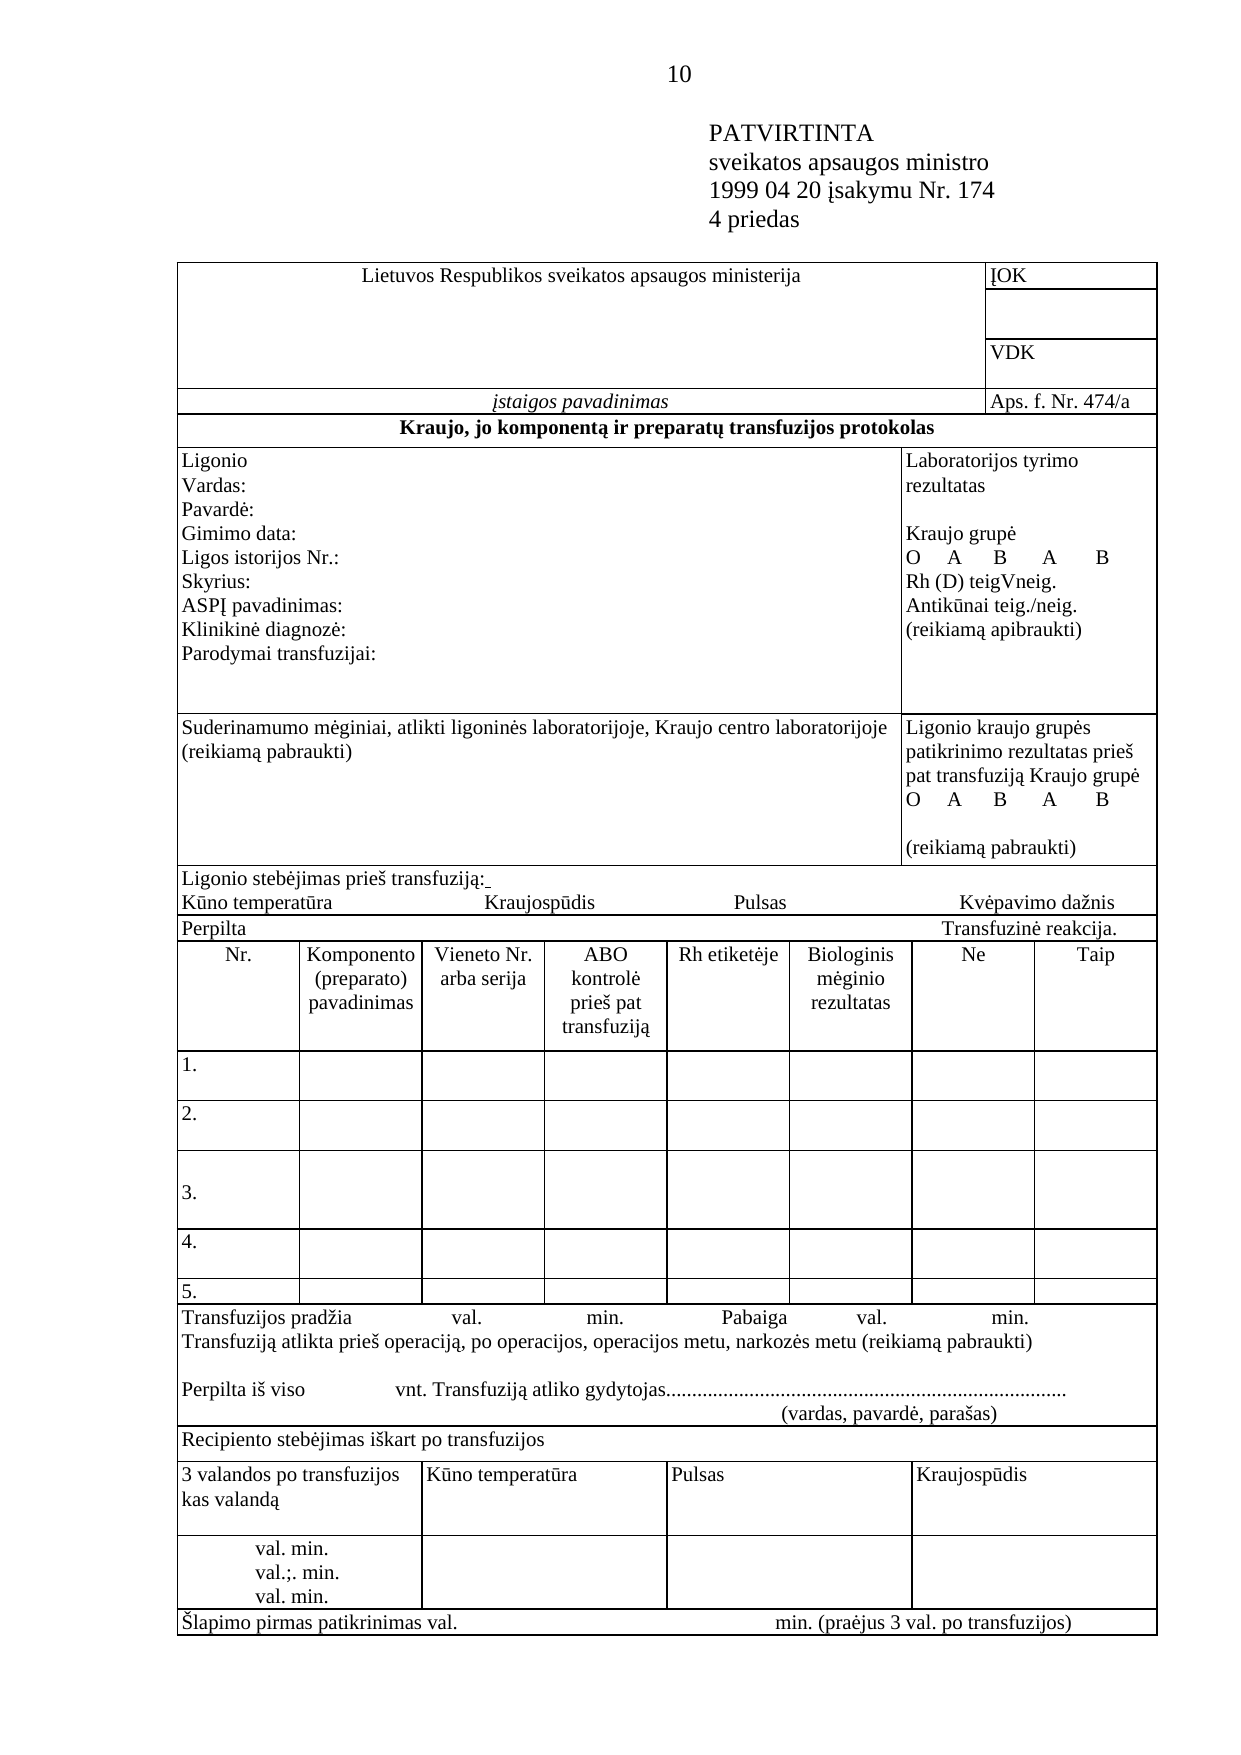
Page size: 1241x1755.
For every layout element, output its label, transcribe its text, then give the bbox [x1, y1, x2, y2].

table_cell 1. [295, 1052, 299, 1100]
table_cell [1030, 1279, 1034, 1303]
table_cell Nr. [178, 942, 299, 1050]
table_cell [1035, 1101, 1156, 1149]
table_cell [423, 1101, 544, 1149]
table_cell Laboratorijos tyrimo rezultatas Kraujo grupė O A B A B Rh (D) teigVneig. Antikūnai teig./neig. (reikiamą apibraukti) [902, 448, 1156, 713]
table_cell [300, 1279, 304, 1303]
table_cell Ligonio kraujo grupės patikrinimo rezultatas prieš pat transfuziją Kraujo grupė O A B A B (reikiamą pabraukti) [902, 715, 1156, 865]
table_cell [545, 1151, 666, 1228]
table_cell Rh etiketėje [668, 942, 789, 1050]
table_cell [178, 338, 985, 388]
table_cell ABO kontrolė prieš pat transfuziją [545, 942, 666, 1050]
table_cell [790, 1151, 911, 1228]
table_cell Ne [913, 942, 1034, 1050]
table_cell Kūno temperatūra [423, 1462, 666, 1534]
text 1999 04 20 įsakymu Nr. 174 [177, 176, 1181, 204]
table_header ĮOK [986, 263, 1156, 288]
table_cell [668, 1230, 789, 1278]
table_cell [545, 1052, 666, 1100]
table_cell Vieneto Nr. arba serija [423, 942, 544, 1050]
table_cell Taip [1035, 942, 1156, 1050]
table_cell [423, 1230, 544, 1278]
table_cell [668, 1536, 911, 1608]
table_cell 5. [295, 1279, 299, 1303]
table_cell [423, 1052, 544, 1100]
table_cell [790, 1052, 911, 1100]
table_cell [1035, 1230, 1156, 1278]
table_cell Komponento (preparato) pavadinimas [300, 942, 421, 1050]
table_cell [1035, 1151, 1156, 1228]
table_cell [668, 1101, 789, 1149]
table_cell [545, 1230, 666, 1278]
table_cell 3. [295, 1151, 299, 1228]
table_cell [668, 1052, 789, 1100]
table_cell [300, 1230, 421, 1278]
table_cell Pulsas [668, 1462, 911, 1534]
table_cell [913, 1151, 1034, 1228]
table_cell Biologinis mėginio rezultatas [790, 942, 911, 1050]
table_cell [178, 288, 985, 338]
table_cell Suderinamumo mėginiai, atlikti ligoninės laboratorijoje, Kraujo centro laboratorijoje (reikiamą pabraukti) [178, 714, 901, 865]
table_cell 2. [295, 1101, 299, 1149]
table_cell VDK [986, 340, 1156, 388]
text sveikatos apsaugos ministro [177, 147, 1181, 176]
table_cell [300, 1052, 421, 1100]
table_header Lietuvos Respublikos sveikatos apsaugos ministerija [178, 263, 985, 288]
table_cell [913, 1101, 1034, 1149]
table_cell [300, 1101, 421, 1149]
table_cell 4. [295, 1230, 299, 1278]
table_cell [540, 1279, 544, 1303]
table_cell [913, 1230, 1034, 1278]
table_cell Kraujo, jo komponentą ir preparatų transfuzijos protokolas [178, 415, 1156, 447]
table_cell Recipiento stebėjimas iškart po transfuzijos [178, 1427, 1156, 1461]
table_cell [423, 1151, 544, 1228]
text PATVIRTINTA [709, 118, 1181, 147]
table_cell [300, 1151, 421, 1228]
table_cell [790, 1101, 911, 1149]
table_cell Kraujospūdis [913, 1462, 1156, 1534]
table_cell [668, 1151, 789, 1228]
table_cell [986, 290, 1156, 338]
text 4 priedas [177, 204, 1181, 233]
table_cell [790, 1279, 794, 1303]
table_cell [913, 1536, 1156, 1608]
table_cell [913, 1052, 1034, 1100]
table_cell [545, 1101, 666, 1149]
table_cell [545, 1279, 549, 1303]
table_cell [785, 1279, 789, 1303]
table_cell [423, 1536, 666, 1608]
table_cell [790, 1230, 911, 1278]
table_cell [1035, 1052, 1156, 1100]
